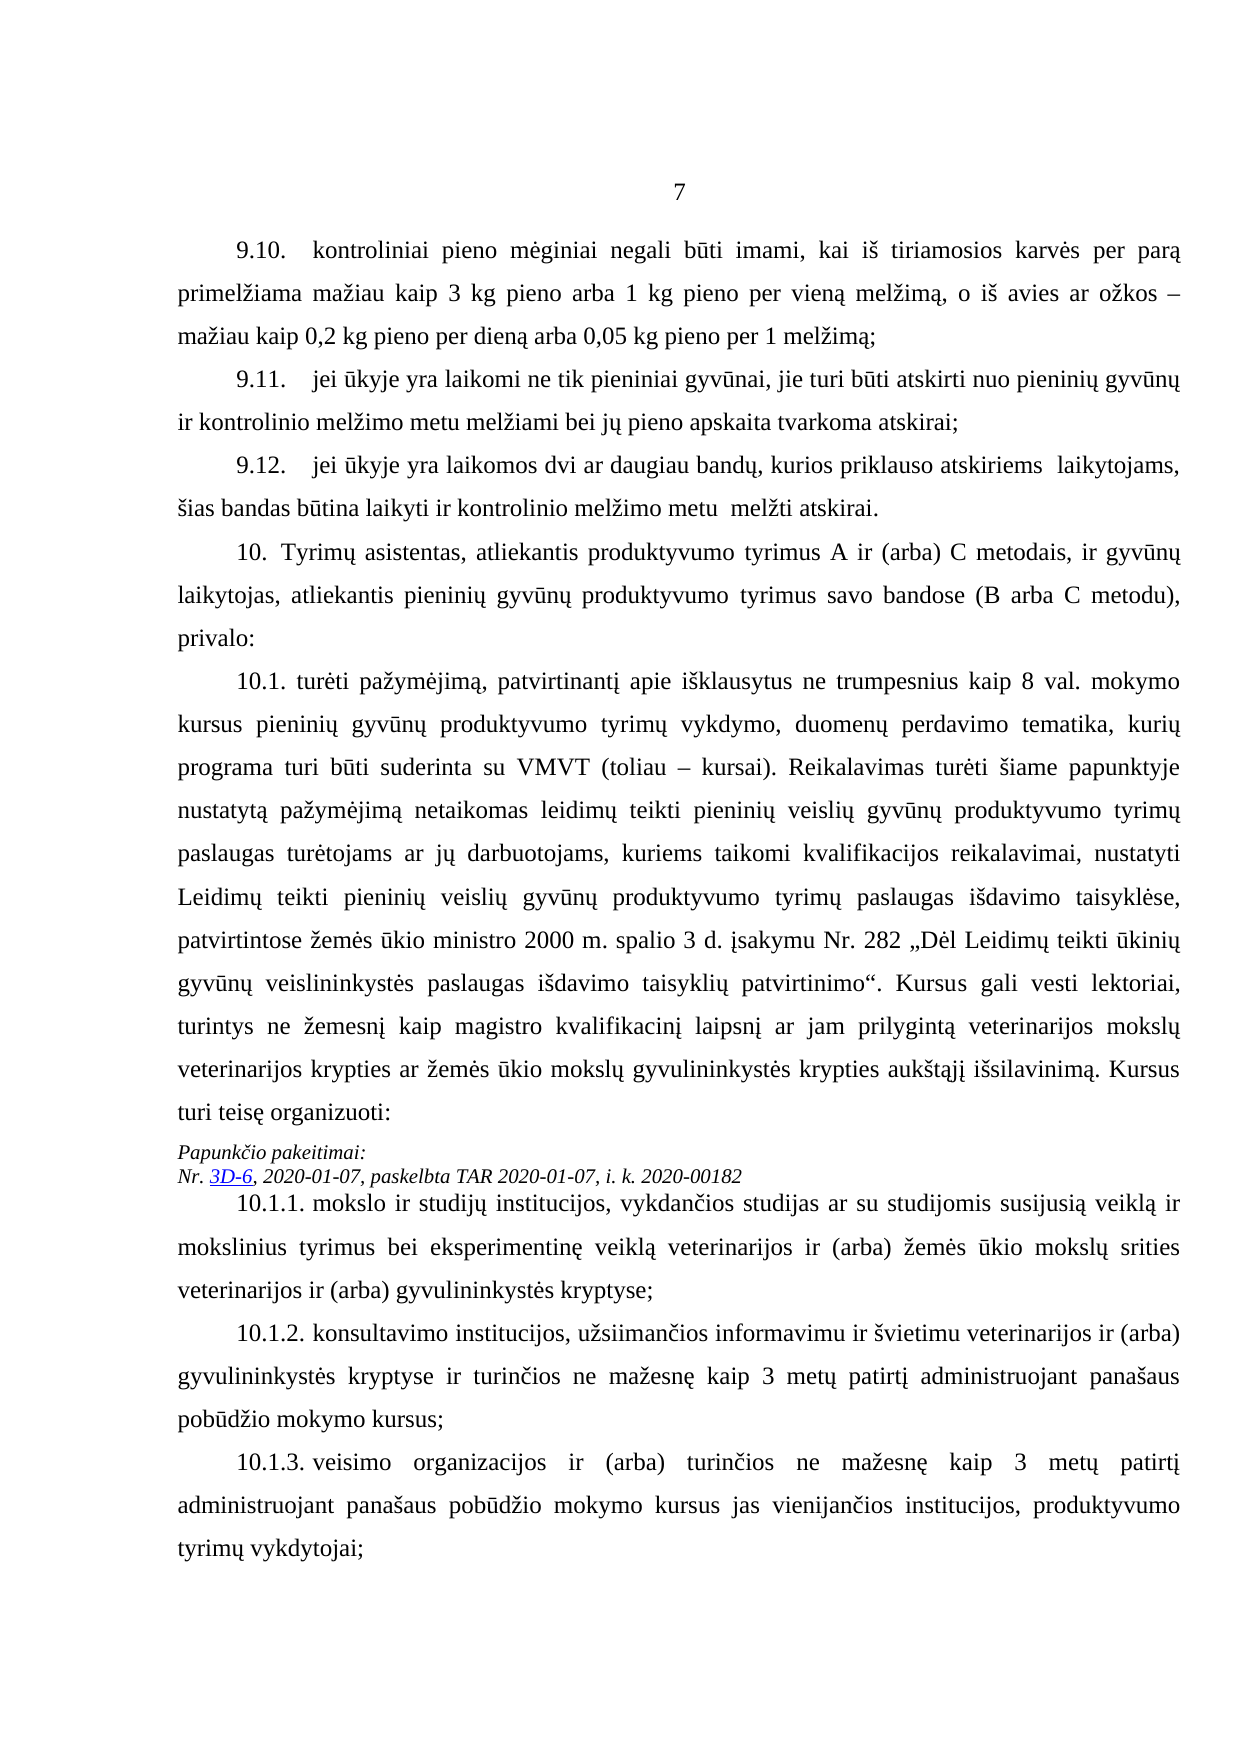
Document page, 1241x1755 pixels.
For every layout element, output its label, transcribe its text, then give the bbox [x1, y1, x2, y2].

text 10. Tyrimų asistentas, atliekantis produktyvumo tyrimus A ir (arba) C metodais, ir gyvūnų laikytojas, atliekantis pieninių gyvūnų produktyvumo tyrimus savo bandose (B arba C metodu), privalo: [177, 537, 1181, 652]
text 9.12. jei ūkyje yra laikomos dvi ar daugiau bandų, kurios priklauso atskiriems laikytojams, šias bandas būtina laikyti ir kontrolinio melžimo metu melžti atskirai. [177, 450, 1181, 522]
text 10.1.3. veisimo organizacijos ir (arba) turinčios ne mažesnę kaip 3 metų patirtį administruojant panašaus pobūdžio mokymo kursus jas vienijančios institucijos, produktyvumo tyrimų vykdytojai; [177, 1447, 1181, 1562]
text Nr. 3D-6, 2020-01-07, paskelbta TAR 2020-01-07, i. k. 2020-00182 [177, 1164, 1181, 1188]
text 10.1.1. mokslo ir studijų institucijos, vykdančios studijas ar su studijomis susijusią veiklą ir mokslinius tyrimus bei eksperimentinę veiklą veterinarijos ir (arba) žemės ūkio mokslų srities veterinarijos ir (arba) gyvulininkystės kryptyse; [177, 1188, 1181, 1303]
text 10.1. turėti pažymėjimą, patvirtinantį apie išklausytus ne trumpesnius kaip 8 val. mokymo kursus pieninių gyvūnų produktyvumo tyrimų vykdymo, duomenų perdavimo tematika, kurių programa turi būti suderinta su VMVT (toliau – kursai). Reikalavimas turėti šiame papunktyje nustatytą pažymėjimą netaikomas leidimų teikti pieninių veislių gyvūnų produktyvumo tyrimų paslaugas turėtojams ar jų darbuotojams, kuriems taikomi kvalifikacijos reikalavimai, nustatyti Leidimų teikti pieninių veislių gyvūnų produktyvumo tyrimų paslaugas išdavimo taisyklėse, patvirtintose žemės ūkio ministro 2000 m. spalio 3 d. įsakymu Nr. 282 „Dėl Leidimų teikti ūkinių gyvūnų veislininkystės paslaugas išdavimo taisyklių patvirtinimo“. Kursus gali vesti lektoriai, turintys ne žemesnį kaip magistro kvalifikacinį laipsnį ar jam prilygintą veterinarijos mokslų veterinarijos krypties ar žemės ūkio mokslų gyvulininkystės krypties aukštąjį išsilavinimą. Kursus turi teisę organizuoti: [177, 666, 1181, 1126]
text 9.10. kontroliniai pieno mėginiai negali būti imami, kai iš tiriamosios karvės per parą primelžiama mažiau kaip 3 kg pieno arba 1 kg pieno per vieną melžimą, o iš avies ar ožkos – mažiau kaip 0,2 kg pieno per dieną arba 0,05 kg pieno per 1 melžimą; [177, 235, 1181, 350]
text Papunkčio pakeitimai: [177, 1140, 1181, 1164]
text 10.1.2. konsultavimo institucijos, užsiimančios informavimu ir švietimu veterinarijos ir (arba) gyvulininkystės kryptyse ir turinčios ne mažesnę kaip 3 metų patirtį administruojant panašaus pobūdžio mokymo kursus; [177, 1318, 1181, 1433]
text 9.11. jei ūkyje yra laikomi ne tik pieniniai gyvūnai, jie turi būti atskirti nuo pieninių gyvūnų ir kontrolinio melžimo metu melžiami bei jų pieno apskaita tvarkoma atskirai; [177, 364, 1181, 436]
